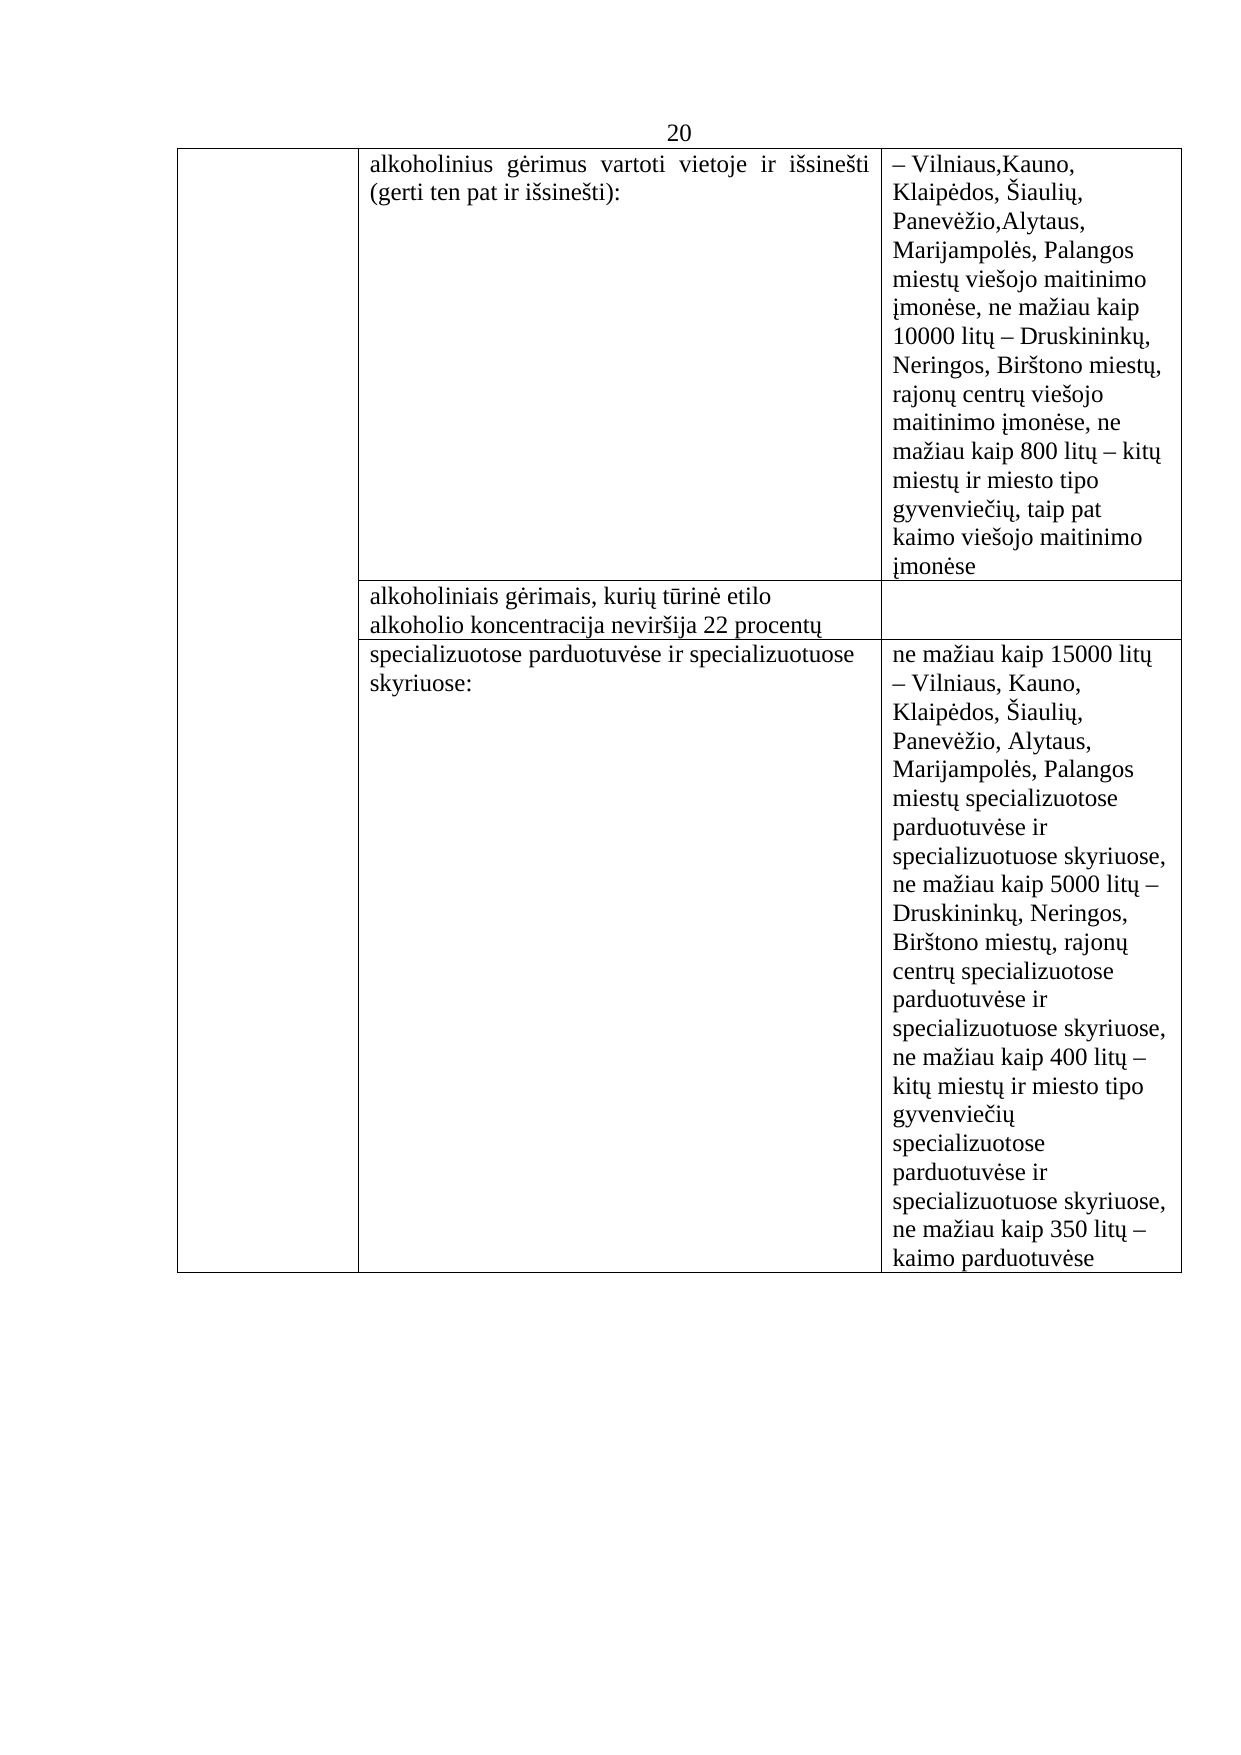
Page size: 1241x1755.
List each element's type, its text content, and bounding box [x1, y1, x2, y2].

table_cell – Vilniaus,Kauno, Klaipėdos, Šiaulių, Panevėžio,Alytaus, Marijampolės, Palangos miestų viešojo maitinimo įmonėse, ne mažiau kaip 10000 litų – Druskininkų, Neringos, Birštono miestų, rajonų centrų viešojo maitinimo įmonėse, ne mažiau kaip 800 litų – kitų miestų ir miesto tipo gyvenviečių, taip pat kaimo viešojo maitinimo įmonėse [882, 149, 1181, 580]
table_cell [178, 149, 358, 1272]
table_cell ne mažiau kaip 15000 litų – Vilniaus, Kauno, Klaipėdos, Šiaulių, Panevėžio, Alytaus, Marijampolės, Palangos miestų specializuotose parduotuvėse ir specializuotuose skyriuose, ne mažiau kaip 5000 litų – Druskininkų, Neringos, Birštono miestų, rajonų centrų specializuotose parduotuvėse ir specializuotuose skyriuose, ne mažiau kaip 400 litų – kitų miestų ir miesto tipo gyvenviečių specializuotose parduotuvėse ir specializuotuose skyriuose, ne mažiau kaip 350 litų – kaimo parduotuvėse [882, 640, 1181, 1272]
table_cell alkoholinius gėrimus vartoti vietoje ir išsinešti (gerti ten pat ir išsinešti): [359, 149, 881, 580]
table_cell specializuotose parduotuvėse ir specializuotuose skyriuose: [359, 640, 881, 1272]
table_cell alkoholiniais gėrimais, kurių tūrinė etilo alkoholio koncentracija neviršija 22 procentų [359, 581, 881, 638]
table_cell [882, 581, 1181, 638]
